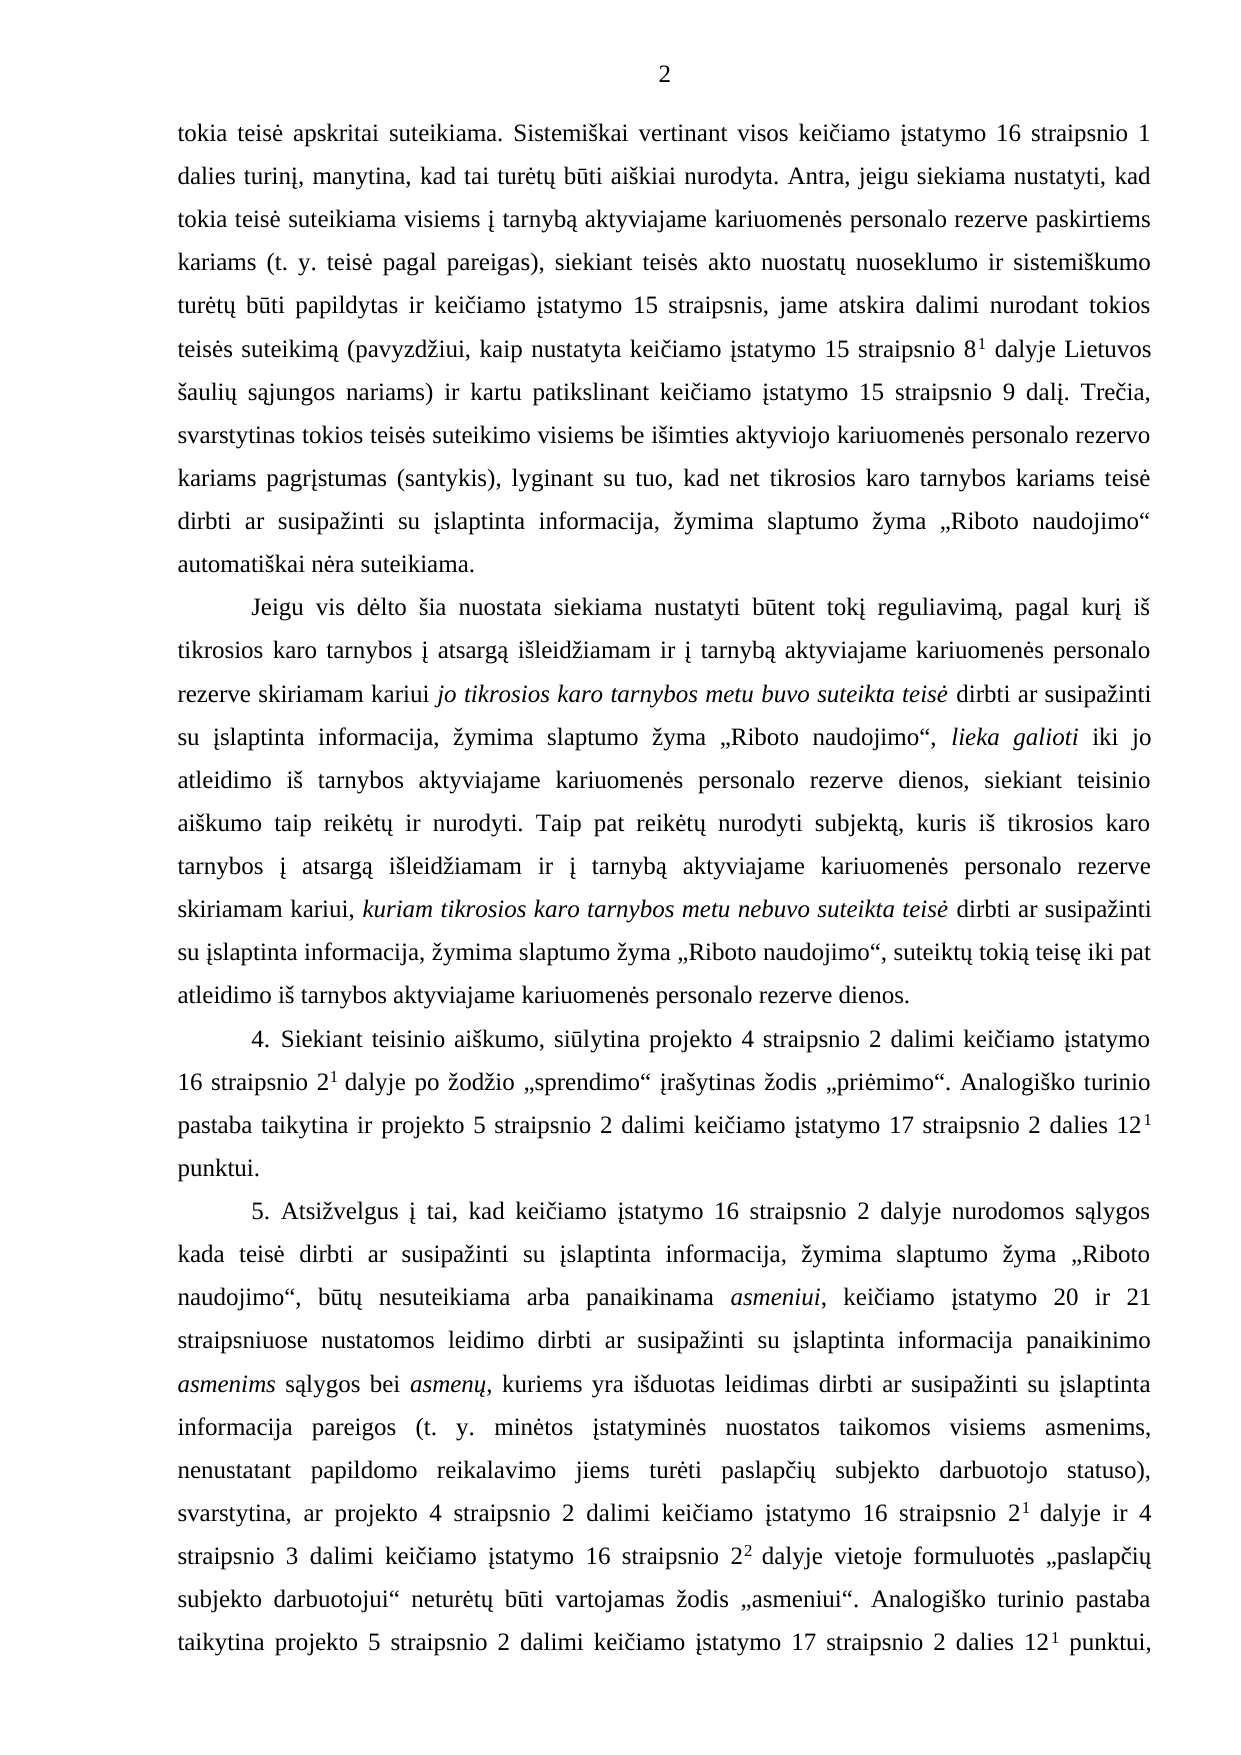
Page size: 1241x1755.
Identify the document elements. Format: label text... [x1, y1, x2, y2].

list tokia teisė apskritai suteikiama. Sistemiškai vertinant visos keičiamo įstatymo 16 straipsnio 1 dalies turinį, manytina, kad tai turėtų būti aiškiai nurodyta. Antra, jeigu siekiama nustatyti, kad tokia teisė suteikiama visiems į tarnybą aktyviajame kariuomenės personalo rezerve paskirtiems kariams (t. y. teisė pagal pareigas), siekiant teisės akto nuostatų nuoseklumo ir sistemiškumo turėtų būti papildytas ir keičiamo įstatymo 15 straipsnis, jame atskira dalimi nurodant tokios teisės suteikimą (pavyzdžiui, kaip nustatyta keičiamo įstatymo 15 straipsnio 81 dalyje Lietuvos šaulių sąjungos nariams) ir kartu patikslinant keičiamo įstatymo 15 straipsnio 9 dalį. Trečia, svarstytinas tokios teisės suteikimo visiems be išimties aktyviojo kariuomenės personalo rezervo kariams pagrįstumas (santykis), lyginant su tuo, kad net tikrosios karo tarnybos kariams teisė dirbti ar susipažinti su įslaptinta informacija, žymima slaptumo žyma „Riboto naudojimo“ automatiškai nėra suteikiama. [177, 118, 1152, 578]
list Siekiant teisinio aiškumo, siūlytina projekto 4 straipsnio 2 dalimi keičiamo įstatymo 16 straipsnio 21 dalyje po žodžio „sprendimo“ įrašytinas žodis „priėmimo“. Analogiško turinio pastaba taikytina ir projekto 5 straipsnio 2 dalimi keičiamo įstatymo 17 straipsnio 2 dalies 121 punktui. [177, 1024, 1152, 1182]
text Jeigu vis dėlto šia nuostata siekiama nustatyti būtent tokį reguliavimą, pagal kurį iš tikrosios karo tarnybos į atsargą išleidžiamam ir į tarnybą aktyviajame kariuomenės personalo rezerve skiriamam kariui jo tikrosios karo tarnybos metu buvo suteikta teisė dirbti ar susipažinti su įslaptinta informacija, žymima slaptumo žyma „Riboto naudojimo“, lieka galioti iki jo atleidimo iš tarnybos aktyviajame kariuomenės personalo rezerve dienos, siekiant teisinio aiškumo taip reikėtų ir nurodyti. Taip pat reikėtų nurodyti subjektą, kuris iš tikrosios karo tarnybos į atsargą išleidžiamam ir į tarnybą aktyviajame kariuomenės personalo rezerve skiriamam kariui, kuriam tikrosios karo tarnybos metu nebuvo suteikta teisė dirbti ar susipažinti su įslaptinta informacija, žymima slaptumo žyma „Riboto naudojimo“, suteiktų tokią teisę iki pat atleidimo iš tarnybos aktyviajame kariuomenės personalo rezerve dienos. [177, 592, 1152, 1009]
list Atsižvelgus į tai, kad keičiamo įstatymo 16 straipsnio 2 dalyje nurodomos sąlygos kada teisė dirbti ar susipažinti su įslaptinta informacija, žymima slaptumo žyma „Riboto naudojimo“, būtų nesuteikiama arba panaikinama asmeniui, keičiamo įstatymo 20 ir 21 straipsniuose nustatomos leidimo dirbti ar susipažinti su įslaptinta informacija panaikinimo asmenims sąlygos bei asmenų, kuriems yra išduotas leidimas dirbti ar susipažinti su įslaptinta informacija pareigos (t. y. minėtos įstatyminės nuostatos taikomos visiems asmenims, nenustatant papildomo reikalavimo jiems turėti paslapčių subjekto darbuotojo statuso), svarstytina, ar projekto 4 straipsnio 2 dalimi keičiamo įstatymo 16 straipsnio 21 dalyje ir 4 straipsnio 3 dalimi keičiamo įstatymo 16 straipsnio 22 dalyje vietoje formuluotės „paslapčių subjekto darbuotojui“ neturėtų būti vartojamas žodis „asmeniui“. Analogiško turinio pastaba taikytina projekto 5 straipsnio 2 dalimi keičiamo įstatymo 17 straipsnio 2 dalies 121 punktui, [177, 1196, 1152, 1656]
